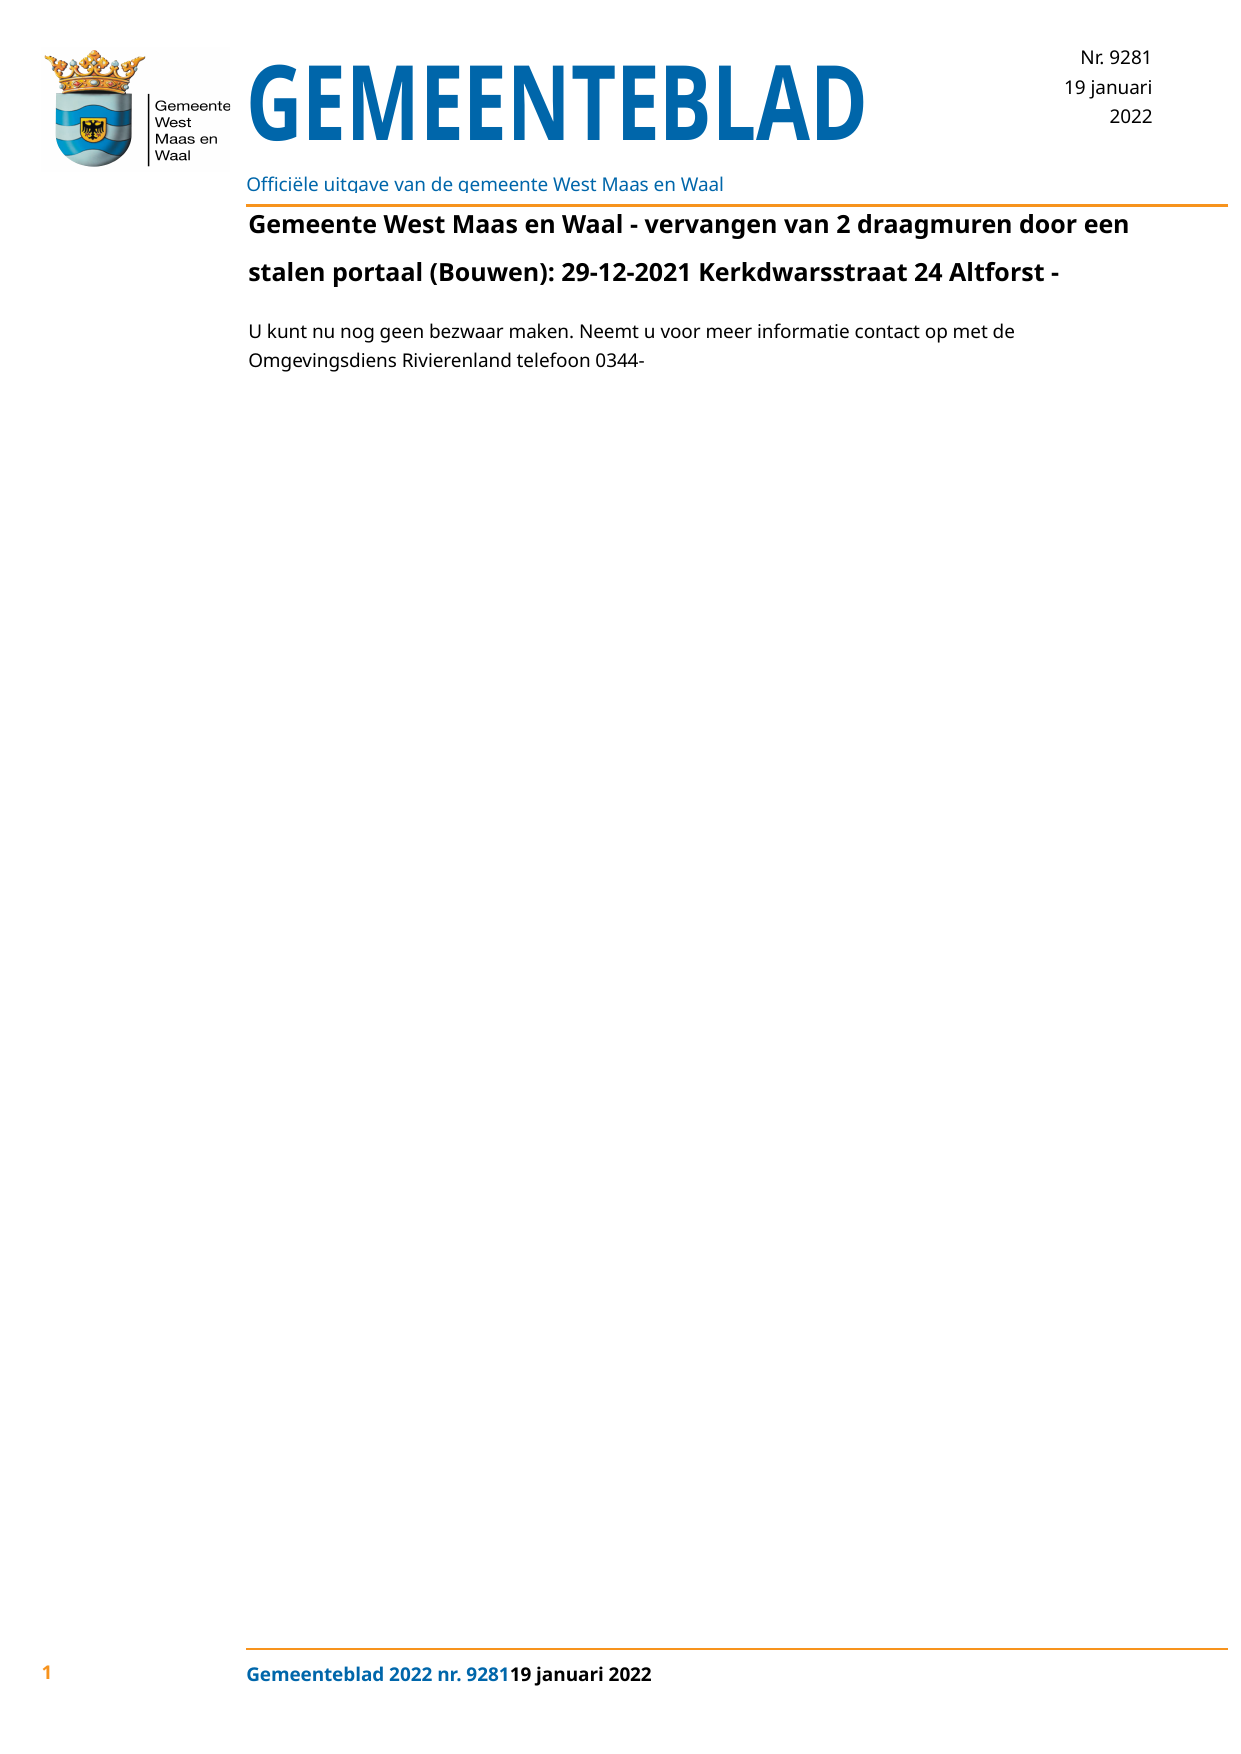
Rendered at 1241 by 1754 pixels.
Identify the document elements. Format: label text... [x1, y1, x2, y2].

picture [41, 47, 231, 172]
text Gemeente West Maas en Waal - vervangen van 2 draagmuren door een stalen portaal (Bouwen): 29-12-2021 Kerkdwarsstraat 24 Altforst - [248, 207, 1152, 288]
text U kunt nu nog geen bezwaar maken. Neemt u voor meer informatie contact op met de Omgevingsdiens Rivierenland telefoon 0344- [248, 318, 1152, 373]
